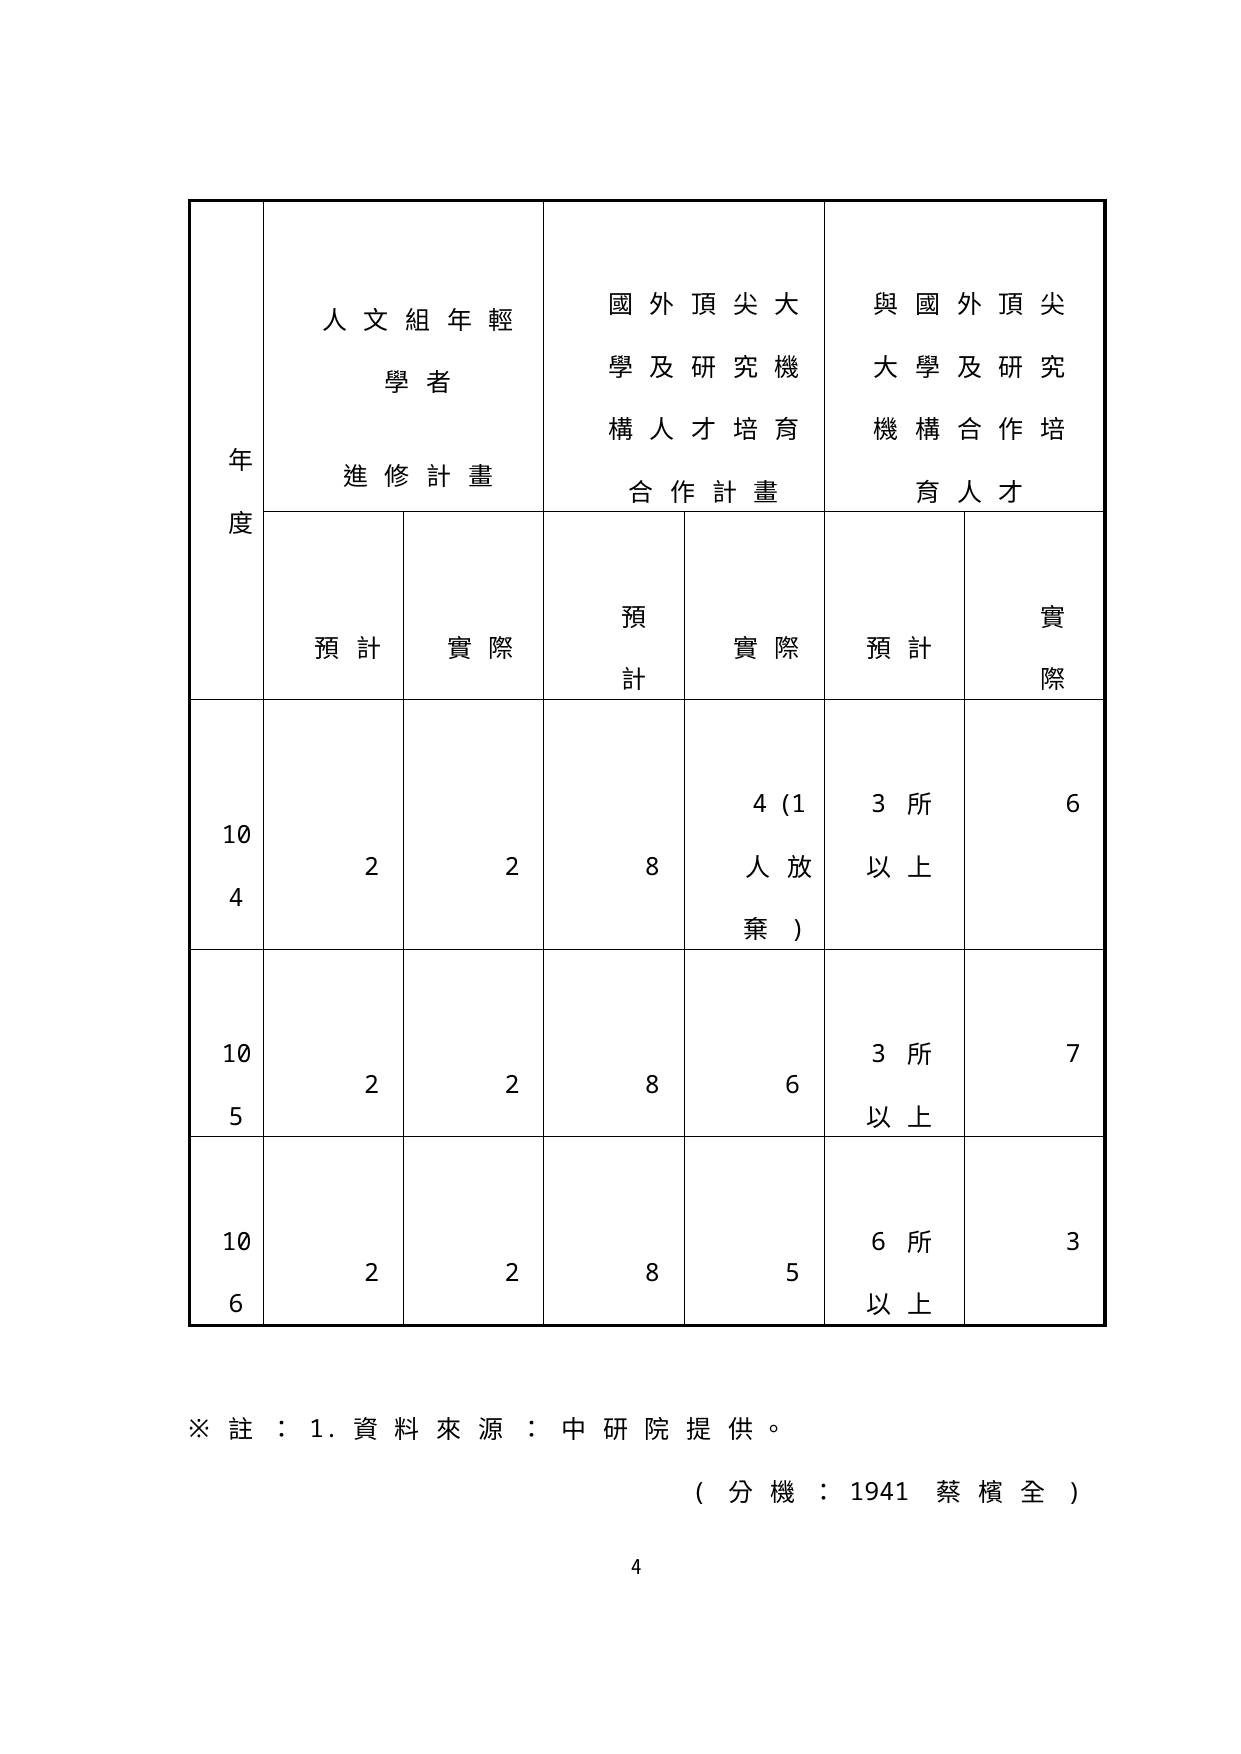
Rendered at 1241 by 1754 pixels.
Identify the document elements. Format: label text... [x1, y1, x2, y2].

table_cell 3所以上 [825, 950, 964, 1136]
table_cell 6 [965, 700, 1103, 948]
table_cell 2 [404, 1137, 543, 1323]
table_cell 8 [544, 1137, 684, 1323]
table_cell 3所以上 [825, 700, 964, 948]
table_cell 8 [544, 700, 684, 948]
table_cell 106 [191, 1137, 263, 1323]
table_cell 8 [544, 950, 684, 1136]
table_header 國外頂尖大學及研究機構人才培育合作計畫 [544, 202, 824, 511]
table_cell 6 [685, 950, 824, 1136]
table_cell 3 [965, 1137, 1103, 1323]
table_cell 5 [685, 1137, 824, 1323]
table_cell 7 [965, 950, 1103, 1136]
table_cell 預計 [544, 512, 684, 698]
table_cell 2 [404, 700, 543, 948]
text (分機：1941 蔡檳全) [178, 1448, 1095, 1511]
table_cell 2 [264, 950, 403, 1136]
table_cell 實際 [965, 512, 1103, 698]
table_header 與國外頂尖大學及研究機構合作培育人才 [825, 202, 1103, 511]
table_cell 6所以上 [825, 1137, 964, 1323]
table_cell 預計 [825, 512, 964, 698]
table_cell 實際 [404, 512, 543, 698]
table_cell 實際 [685, 512, 824, 698]
table_cell 2 [264, 1137, 403, 1323]
table_header 人文組年輕學者 進修計畫 [264, 202, 543, 511]
table_cell 2 [264, 700, 403, 948]
text ※註：1.資料來源：中研院提供。 [178, 1386, 1095, 1448]
table_cell 2 [404, 950, 543, 1136]
table_cell 104 [191, 700, 263, 948]
table_header 年度 [191, 202, 263, 698]
table_cell 預計 [264, 512, 403, 698]
table_cell 105 [191, 950, 263, 1136]
table_cell 4 (1人放棄) [685, 700, 824, 948]
